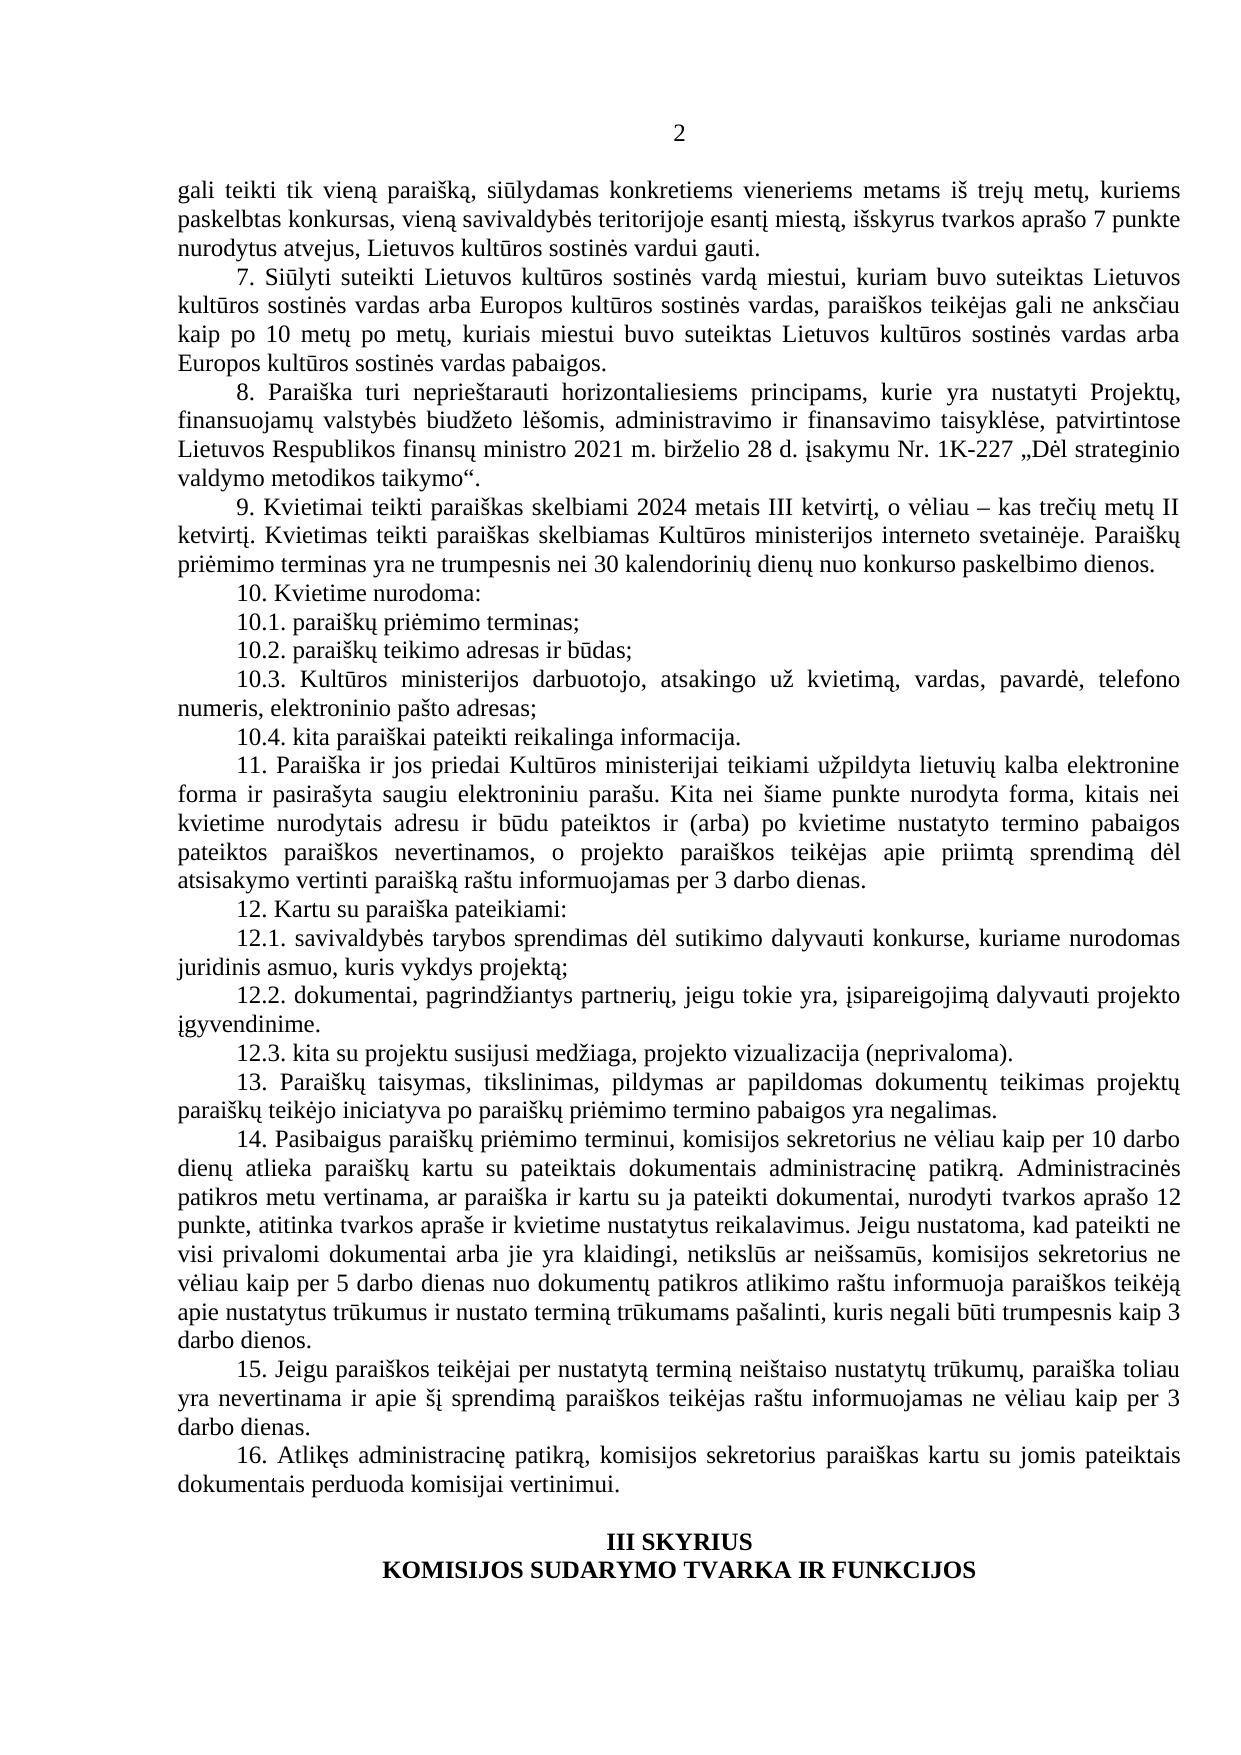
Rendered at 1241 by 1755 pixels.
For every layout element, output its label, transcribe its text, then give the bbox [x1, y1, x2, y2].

text 10.4. kita paraiškai pateikti reikalinga informacija. [177, 722, 1181, 751]
text III SKYRIUS [177, 1527, 1181, 1556]
text 10.2. paraiškų teikimo adresas ir būdas; [177, 636, 1181, 664]
text 12.1. savivaldybės tarybos sprendimas dėl sutikimo dalyvauti konkurse, kuriame nurodomas juridinis asmuo, kuris vykdys projektą; [177, 923, 1181, 981]
text 8. Paraiška turi neprieštarauti horizontaliesiems principams, kurie yra nustatyti Projektų, finansuojamų valstybės biudžeto lėšomis, administravimo ir finansavimo taisyklėse, patvirtintose Lietuvos Respublikos finansų ministro 2021 m. birželio 28 d. įsakymu Nr. 1K-227 „Dėl strateginio valdymo metodikos taikymo“. [177, 377, 1181, 492]
text 15. Jeigu paraiškos teikėjai per nustatytą terminą neištaiso nustatytų trūkumų, paraiška toliau yra nevertinama ir apie šį sprendimą paraiškos teikėjas raštu informuojamas ne vėliau kaip per 3 darbo dienas. [177, 1354, 1181, 1441]
text 9. Kvietimai teikti paraiškas skelbiami 2024 metais III ketvirtį, o vėliau – kas trečių metų II ketvirtį. Kvietimas teikti paraiškas skelbiamas Kultūros ministerijos interneto svetainėje. Paraiškų priėmimo terminas yra ne trumpesnis nei 30 kalendorinių dienų nuo konkurso paskelbimo dienos. [177, 492, 1181, 578]
text 10. Kvietime nurodoma: [177, 578, 1181, 607]
text 10.1. paraiškų priėmimo terminas; [177, 607, 1181, 636]
text 12.3. kita su projektu susijusi medžiaga, projekto vizualizacija (neprivaloma). [177, 1038, 1181, 1067]
text 16. Atlikęs administracinę patikrą, komisijos sekretorius paraiškas kartu su jomis pateiktais dokumentais perduoda komisijai vertinimui. [177, 1441, 1181, 1498]
text 10.3. Kultūros ministerijos darbuotojo, atsakingo už kvietimą, vardas, pavardė, telefono numeris, elektroninio pašto adresas; [177, 664, 1181, 722]
text KOMISIJOS SUDARYMO TVARKA ir FUNKCIJOS [177, 1556, 1181, 1584]
text gali teikti tik vieną paraišką, siūlydamas konkretiems vieneriems metams iš trejų metų, kuriems paskelbtas konkursas, vieną savivaldybės teritorijoje esantį miestą, išskyrus tvarkos aprašo 7 punkte nurodytus atvejus, Lietuvos kultūros sostinės vardui gauti. [177, 176, 1181, 262]
text 14. Pasibaigus paraiškų priėmimo terminui, komisijos sekretorius ne vėliau kaip per 10 darbo dienų atlieka paraiškų kartu su pateiktais dokumentais administracinę patikrą. Administracinės patikros metu vertinama, ar paraiška ir kartu su ja pateikti dokumentai, nurodyti tvarkos aprašo 12 punkte, atitinka tvarkos apraše ir kvietime nustatytus reikalavimus. Jeigu nustatoma, kad pateikti ne visi privalomi dokumentai arba jie yra klaidingi, netikslūs ar neišsamūs, komisijos sekretorius ne vėliau kaip per 5 darbo dienas nuo dokumentų patikros atlikimo raštu informuoja paraiškos teikėją apie nustatytus trūkumus ir nustato terminą trūkumams pašalinti, kuris negali būti trumpesnis kaip 3 darbo dienos. [177, 1124, 1181, 1354]
text 11. Paraiška ir jos priedai Kultūros ministerijai teikiami užpildyta lietuvių kalba elektronine forma ir pasirašyta saugiu elektroniniu parašu. Kita nei šiame punkte nurodyta forma, kitais nei kvietime nurodytais adresu ir būdu pateiktos ir (arba) po kvietime nustatyto termino pabaigos pateiktos paraiškos nevertinamos, o projekto paraiškos teikėjas apie priimtą sprendimą dėl atsisakymo vertinti paraišką raštu informuojamas per 3 darbo dienas. [177, 751, 1181, 894]
text 12. Kartu su paraiška pateikiami: [177, 894, 1181, 923]
text 13. Paraiškų taisymas, tikslinimas, pildymas ar papildomas dokumentų teikimas projektų paraiškų teikėjo iniciatyva po paraiškų priėmimo termino pabaigos yra negalimas. [177, 1067, 1181, 1124]
text 7. Siūlyti suteikti Lietuvos kultūros sostinės vardą miestui, kuriam buvo suteiktas Lietuvos kultūros sostinės vardas arba Europos kultūros sostinės vardas, paraiškos teikėjas gali ne anksčiau kaip po 10 metų po metų, kuriais miestui buvo suteiktas Lietuvos kultūros sostinės vardas arba Europos kultūros sostinės vardas pabaigos. [177, 262, 1181, 377]
text 12.2. dokumentai, pagrindžiantys partnerių, jeigu tokie yra, įsipareigojimą dalyvauti projekto įgyvendinime. [177, 981, 1181, 1038]
